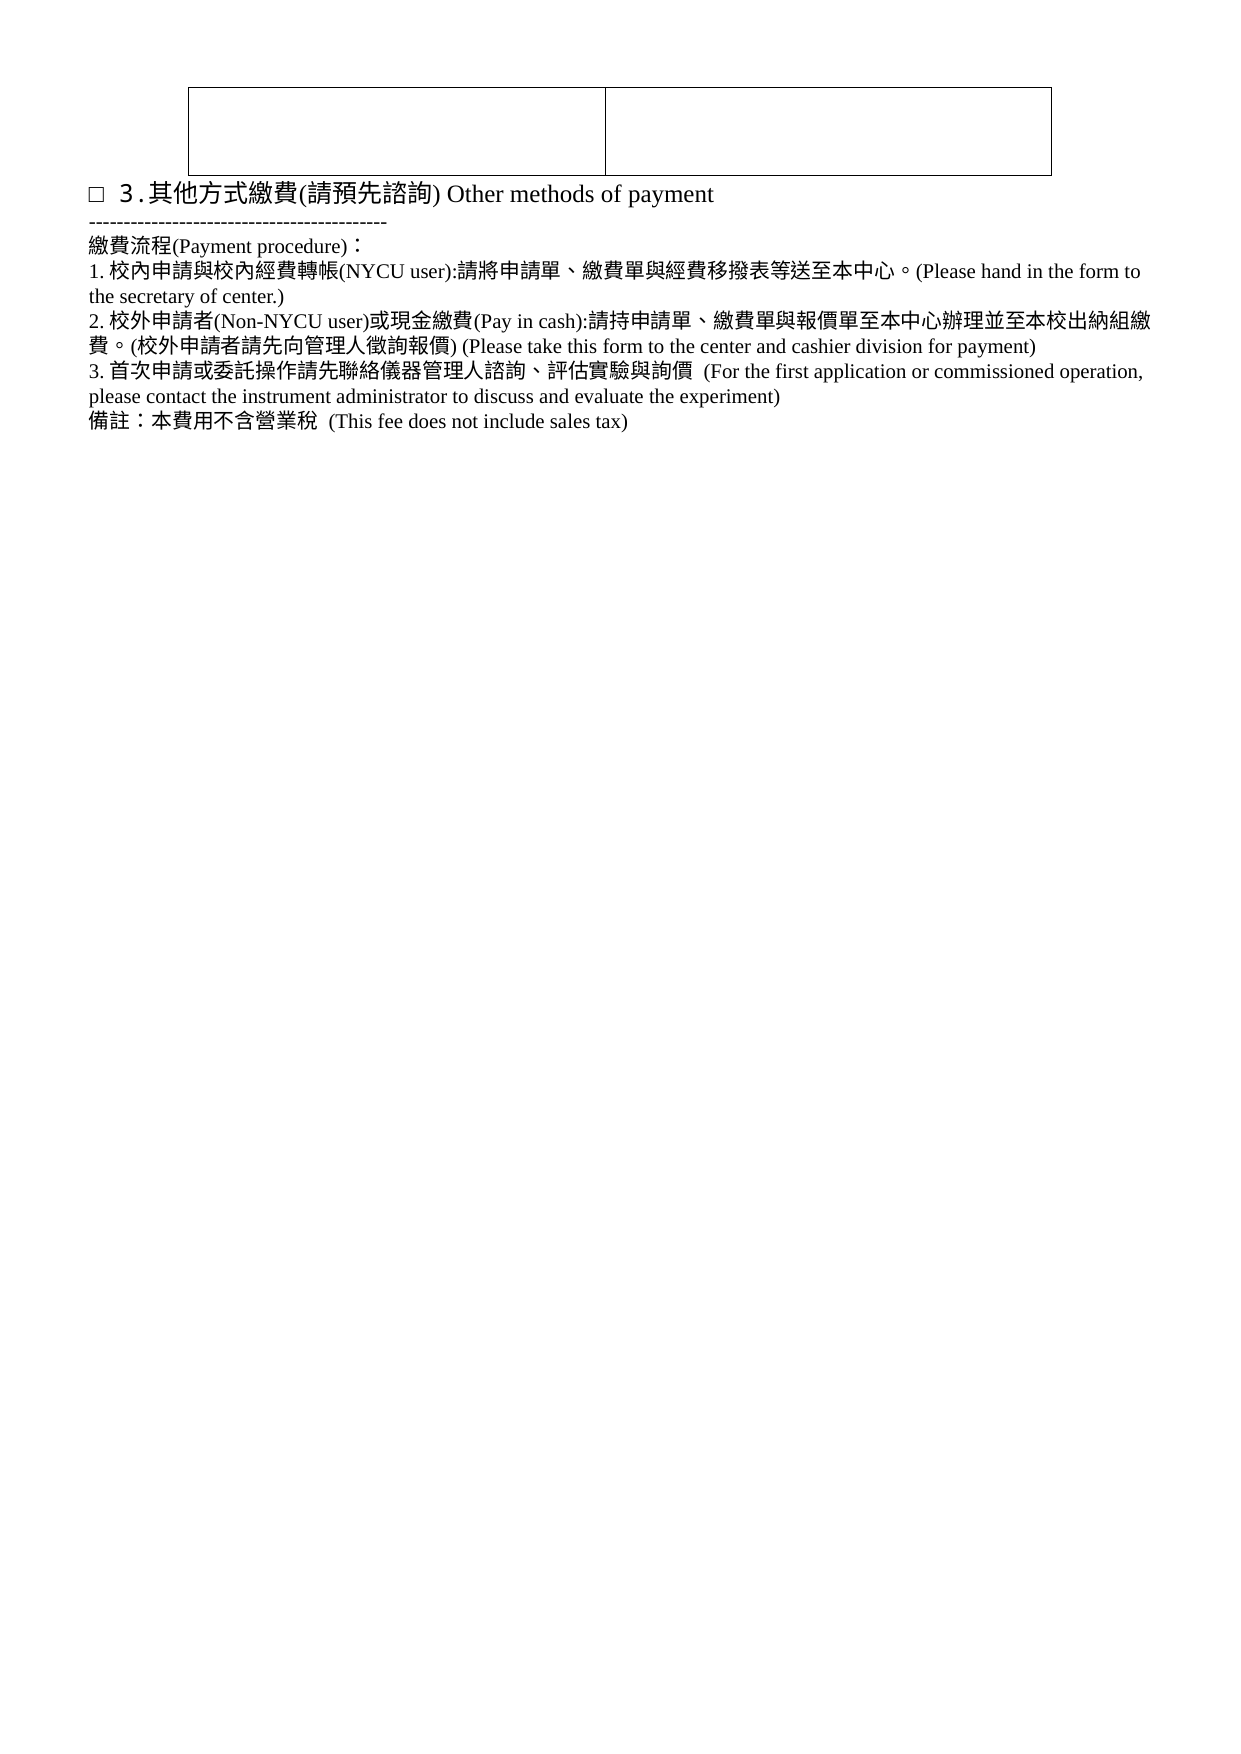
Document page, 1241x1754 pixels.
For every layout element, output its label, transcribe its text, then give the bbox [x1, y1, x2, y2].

text 繳費流程(Payment procedure)： [89, 234, 1152, 259]
text ------------------------------------------- [89, 209, 1152, 234]
table_cell [189, 88, 605, 174]
text 1. 校內申請與校內經費轉帳(NYCU user):請將申請單、繳費單與經費移撥表等送至本中心。(Please hand in the form to the secretary of center.) [89, 259, 1152, 309]
table_cell [606, 88, 1051, 174]
text □ 3.其他方式繳費(請預先諮詢) Other methods of payment [89, 176, 1152, 209]
text 2. 校外申請者(Non-NYCU user)或現金繳費(Pay in cash):請持申請單、繳費單與報價單至本中心辦理並至本校出納組繳費。(校外申請者請先向管理人徵詢報價) (Please take this form to the center and cashier division for payment) 3. 首次申請或委託操作請先聯絡儀器管理人諮詢、評估實驗與詢價 (For the first application or commissioned operation, please contact the instrument administrator to discuss and evaluate the experiment) 備註：本費用不含營業稅 (This fee does not include sales tax) [89, 309, 1152, 434]
